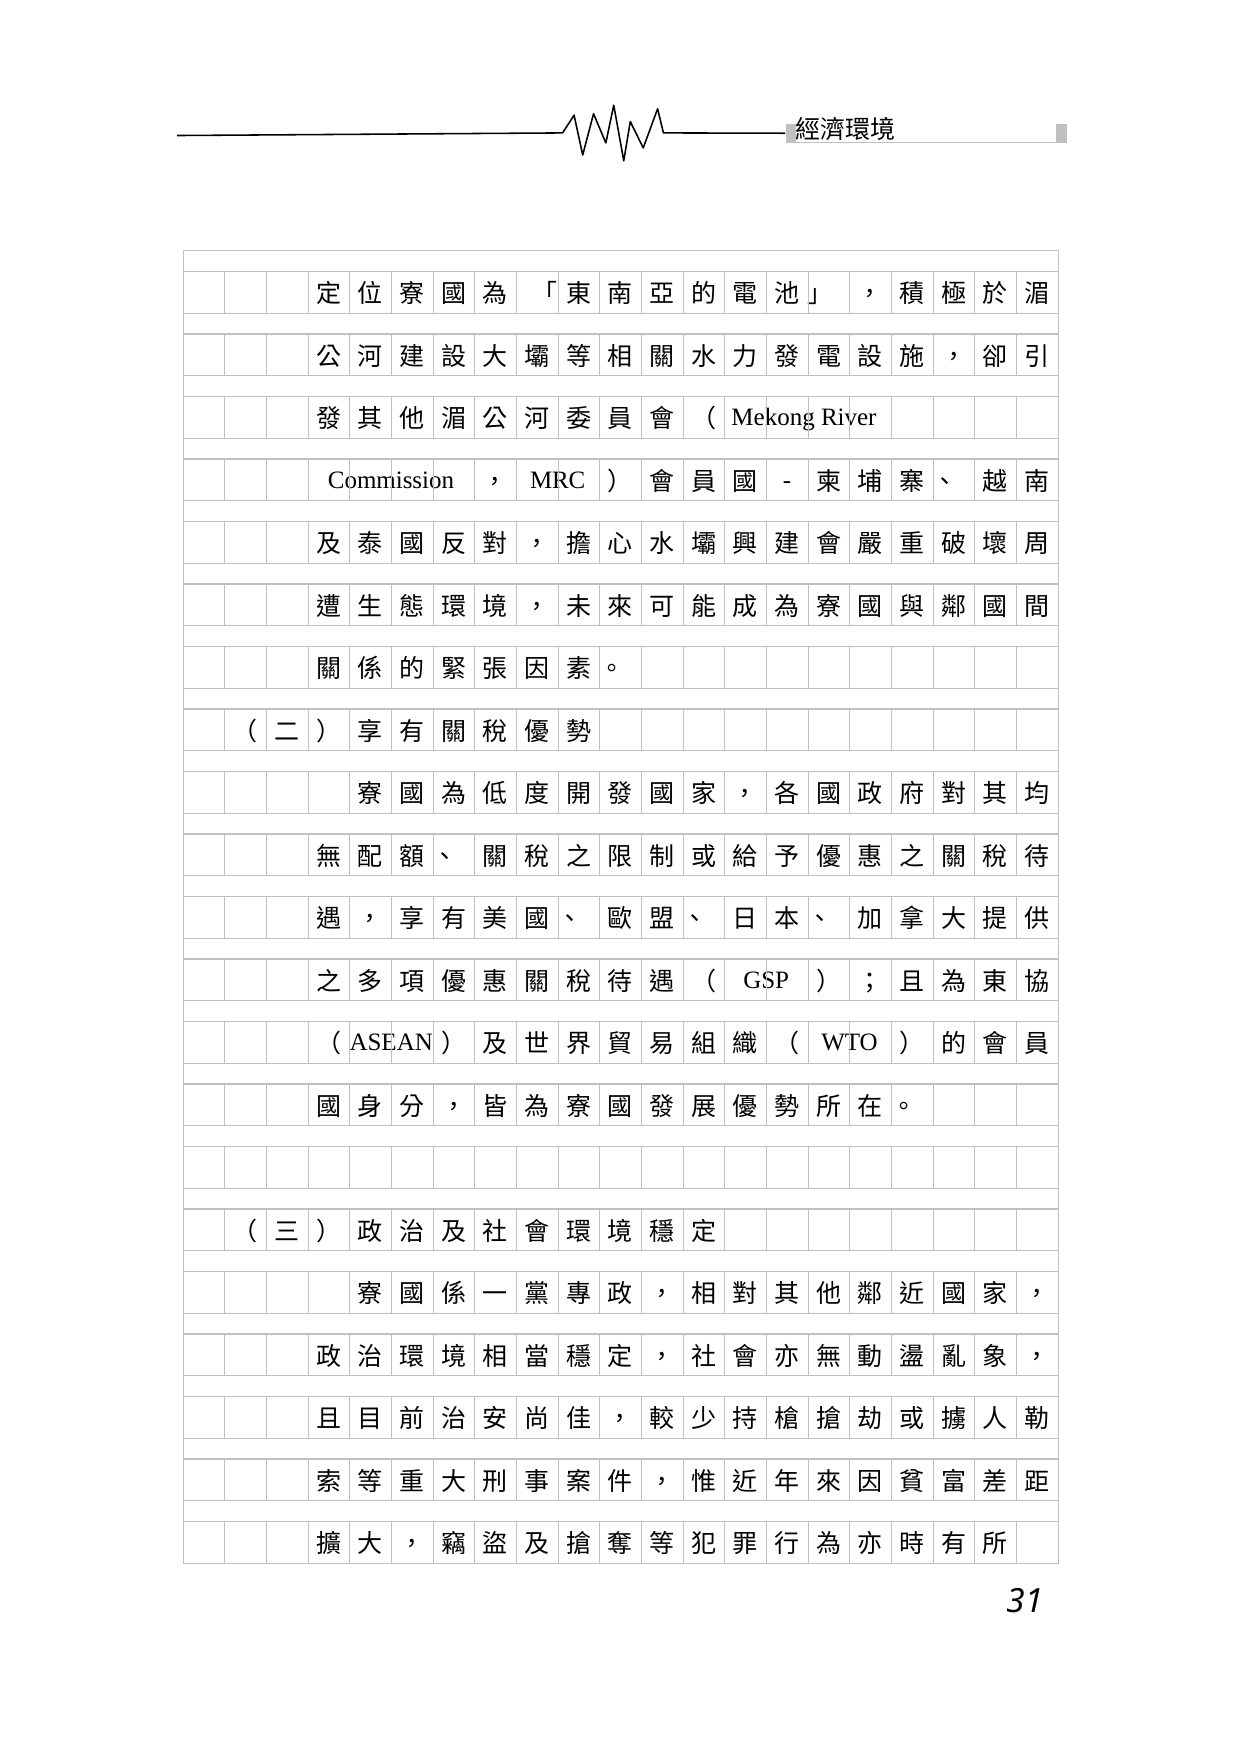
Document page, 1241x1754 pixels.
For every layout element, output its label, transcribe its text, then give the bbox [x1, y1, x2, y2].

text [684, 710, 724, 750]
text 社 [475, 1210, 516, 1250]
text 寮國天然資源豐富，主要礦產包括煤、石油氣、鐵、鋅、寶石，並有豐沛水力、森林、觀光資源及農產品等。另伴隨寮國發展水力發電，大量外資流入投資能源產業，亦帶動寮國基礎建設發展，助益出口、財政及經濟表現。然近年寮國將經濟發展主力，著重於發展礦業及水力發電，定位寮國為「東南亞的電池」，積極於湄公河建設大壩等相關水力發電設施，卻引發其他湄公河委員會（Mekong River Commission，MRC）會員國-柬埔寨、越南及泰國反對，擔心水壩興建會嚴重破壞周遭生態環境，未來可能成為寮國與鄰國間關係的緊張因素。 [281, 564, 1058, 583]
text 享 [350, 710, 391, 750]
text 寮國天然資源豐富，主要礦產包括煤、石油氣、鐵、鋅、寶石，並有豐沛水力、森林、觀光資源及農產品等。另伴隨寮國發展水力發電，大量外資流入投資能源產業，亦帶動寮國基礎建設發展，助益出口、財政及經濟表現。然近年寮國將經濟發展主力，著重於發展礦業及水力發電，定位寮國為「東南亞的電池」，積極於湄公河建設大壩等相關水力發電設施，卻引發其他湄公河委員會（Mekong River Commission，MRC）會員國-柬埔寨、越南及泰國反對，擔心水壩興建會嚴重破壞周遭生態環境，未來可能成為寮國與鄰國間關係的緊張因素。 [281, 439, 1058, 458]
text 寮國天然資源豐富，主要礦產包括煤、石油氣、鐵、鋅、寶石，並有豐沛水力、森林、觀光資源及農產品等。另伴隨寮國發展水力發電，大量外資流入投資能源產業，亦帶動寮國基礎建設發展，助益出口、財政及經濟表現。然近年寮國將經濟發展主力，著重於發展礦業及水力發電，定位寮國為「東南亞的電池」，積極於湄公河建設大壩等相關水力發電設施，卻引發其他湄公河委員會（Mekong River Commission，MRC）會員國-柬埔寨、越南及泰國反對，擔心水壩興建會嚴重破壞周遭生態環境，未來可能成為寮國與鄰國間關係的緊張因素。 [281, 251, 1058, 271]
text [934, 710, 974, 750]
text 寮國係一黨專政，相對其他鄰近國家，政治環境相當穩定，社會亦無動盪亂象，且目前治安尚佳，較少持槍搶劫或擄人勒索等重大刑事案件，惟近年來因貧富差距擴大，竊盜及搶奪等犯罪行為亦時有所聞。2021年寮國人革黨「十一大」選舉通倫·西蘇里為新一任黨中央總書記，未來5年（直至2026年）寮國無國會或其他黨內選舉，將有助於維持寮國政治穩定性。 [281, 1376, 1058, 1396]
text 寮國天然資源豐富，主要礦產包括煤、石油氣、鐵、鋅、寶石，並有豐沛水力、森林、觀光資源及農產品等。另伴隨寮國發展水力發電，大量外資流入投資能源產業，亦帶動寮國基礎建設發展，助益出口、財政及經濟表現。然近年寮國將經濟發展主力，著重於發展礦業及水力發電，定位寮國為「東南亞的電池」，積極於湄公河建設大壩等相關水力發電設施，卻引發其他湄公河委員會（Mekong River Commission，MRC）會員國-柬埔寨、越南及泰國反對，擔心水壩興建會嚴重破壞周遭生態環境，未來可能成為寮國與鄰國間關係的緊張因素。 [281, 501, 1058, 521]
text [725, 1210, 766, 1250]
text 寮國為低度開發國家，各國政府對其均無配額、關稅之限制或給予優惠之關稅待遇，享有美國、歐盟、日本、加拿大提供之多項優惠關稅待遇（GSP）；且為東協（ASEAN）及世界貿易組織（WTO）的會員國身分，皆為寮國發展優勢所在。 [281, 1064, 1058, 1083]
text [892, 710, 933, 750]
text [850, 710, 891, 750]
text 穩 [642, 1210, 683, 1250]
text 寮國天然資源豐富，主要礦產包括煤、石油氣、鐵、鋅、寶石，並有豐沛水力、森林、觀光資源及農產品等。另伴隨寮國發展水力發電，大量外資流入投資能源產業，亦帶動寮國基礎建設發展，助益出口、財政及經濟表現。然近年寮國將經濟發展主力，著重於發展礦業及水力發電，定位寮國為「東南亞的電池」，積極於湄公河建設大壩等相關水力發電設施，卻引發其他湄公河委員會（Mekong River Commission，MRC）會員國-柬埔寨、越南及泰國反對，擔心水壩興建會嚴重破壞周遭生態環境，未來可能成為寮國與鄰國間關係的緊張因素。 [281, 626, 1058, 646]
text 二 [267, 710, 308, 750]
text [934, 1210, 974, 1250]
text 稅 [475, 710, 516, 750]
text 有 [392, 710, 433, 750]
text 寮國天然資源豐富，主要礦產包括煤、石油氣、鐵、鋅、寶石，並有豐沛水力、森林、觀光資源及農產品等。另伴隨寮國發展水力發電，大量外資流入投資能源產業，亦帶動寮國基礎建設發展，助益出口、財政及經濟表現。然近年寮國將經濟發展主力，著重於發展礦業及水力發電，定位寮國為「東南亞的電池」，積極於湄公河建設大壩等相關水力發電設施，卻引發其他湄公河委員會（Mekong River Commission，MRC）會員國-柬埔寨、越南及泰國反對，擔心水壩興建會嚴重破壞周遭生態環境，未來可能成為寮國與鄰國間關係的緊張因素。 [281, 376, 1058, 396]
text 勢 [559, 710, 599, 750]
text 寮國係一黨專政，相對其他鄰近國家，政治環境相當穩定，社會亦無動盪亂象，且目前治安尚佳，較少持槍搶劫或擄人勒索等重大刑事案件，惟近年來因貧富差距擴大，竊盜及搶奪等犯罪行為亦時有所聞。2021年寮國人革黨「十一大」選舉通倫·西蘇里為新一任黨中央總書記，未來5年（直至2026年）寮國無國會或其他黨內選舉，將有助於維持寮國政治穩定性。 [281, 1501, 1058, 1521]
text 三 [267, 1210, 308, 1250]
text [809, 710, 849, 750]
text [892, 1210, 933, 1250]
text [207, 1189, 1058, 1208]
text ） [309, 710, 349, 750]
text 寮國為低度開發國家，各國政府對其均無配額、關稅之限制或給予優惠之關稅待遇，享有美國、歐盟、日本、加拿大提供之多項優惠關稅待遇（GSP）；且為東協（ASEAN）及世界貿易組織（WTO）的會員國身分，皆為寮國發展優勢所在。 [281, 1001, 1058, 1021]
text 治 [392, 1210, 433, 1250]
text [850, 1210, 891, 1250]
text 政 [350, 1210, 391, 1250]
text [207, 710, 224, 750]
text [725, 710, 766, 750]
text [767, 710, 808, 750]
text [975, 1210, 1016, 1250]
text [809, 1210, 849, 1250]
text 寮國係一黨專政，相對其他鄰近國家，政治環境相當穩定，社會亦無動盪亂象，且目前治安尚佳，較少持槍搶劫或擄人勒索等重大刑事案件，惟近年來因貧富差距擴大，竊盜及搶奪等犯罪行為亦時有所聞。2021年寮國人革黨「十一大」選舉通倫·西蘇里為新一任黨中央總書記，未來5年（直至2026年）寮國無國會或其他黨內選舉，將有助於維持寮國政治穩定性。 [281, 1251, 1058, 1271]
text （ [225, 1210, 266, 1250]
text 寮國係一黨專政，相對其他鄰近國家，政治環境相當穩定，社會亦無動盪亂象，且目前治安尚佳，較少持槍搶劫或擄人勒索等重大刑事案件，惟近年來因貧富差距擴大，竊盜及搶奪等犯罪行為亦時有所聞。2021年寮國人革黨「十一大」選舉通倫·西蘇里為新一任黨中央總書記，未來5年（直至2026年）寮國無國會或其他黨內選舉，將有助於維持寮國政治穩定性。 [281, 1439, 1058, 1458]
text [207, 1210, 224, 1250]
text [767, 1210, 808, 1250]
text [207, 689, 1058, 708]
text 關 [434, 710, 474, 750]
text ） [309, 1210, 349, 1250]
text 定 [684, 1210, 724, 1250]
text 優 [517, 710, 558, 750]
text 環 [559, 1210, 599, 1250]
text [1017, 710, 1058, 750]
text 境 [600, 1210, 641, 1250]
text 會 [517, 1210, 558, 1250]
text [642, 710, 683, 750]
text [600, 710, 641, 750]
text （ [225, 710, 266, 750]
text [1017, 1210, 1058, 1250]
text 寮國為低度開發國家，各國政府對其均無配額、關稅之限制或給予優惠之關稅待遇，享有美國、歐盟、日本、加拿大提供之多項優惠關稅待遇（GSP）；且為東協（ASEAN）及世界貿易組織（WTO）的會員國身分，皆為寮國發展優勢所在。 [281, 876, 1058, 896]
text 寮國為低度開發國家，各國政府對其均無配額、關稅之限制或給予優惠之關稅待遇，享有美國、歐盟、日本、加拿大提供之多項優惠關稅待遇（GSP）；且為東協（ASEAN）及世界貿易組織（WTO）的會員國身分，皆為寮國發展優勢所在。 [281, 814, 1058, 833]
text 寮國天然資源豐富，主要礦產包括煤、石油氣、鐵、鋅、寶石，並有豐沛水力、森林、觀光資源及農產品等。另伴隨寮國發展水力發電，大量外資流入投資能源產業，亦帶動寮國基礎建設發展，助益出口、財政及經濟表現。然近年寮國將經濟發展主力，著重於發展礦業及水力發電，定位寮國為「東南亞的電池」，積極於湄公河建設大壩等相關水力發電設施，卻引發其他湄公河委員會（Mekong River Commission，MRC）會員國-柬埔寨、越南及泰國反對，擔心水壩興建會嚴重破壞周遭生態環境，未來可能成為寮國與鄰國間關係的緊張因素。 [281, 314, 1058, 333]
text 寮國係一黨專政，相對其他鄰近國家，政治環境相當穩定，社會亦無動盪亂象，且目前治安尚佳，較少持槍搶劫或擄人勒索等重大刑事案件，惟近年來因貧富差距擴大，竊盜及搶奪等犯罪行為亦時有所聞。2021年寮國人革黨「十一大」選舉通倫·西蘇里為新一任黨中央總書記，未來5年（直至2026年）寮國無國會或其他黨內選舉，將有助於維持寮國政治穩定性。 [281, 1314, 1058, 1333]
text [975, 710, 1016, 750]
text 寮國為低度開發國家，各國政府對其均無配額、關稅之限制或給予優惠之關稅待遇，享有美國、歐盟、日本、加拿大提供之多項優惠關稅待遇（GSP）；且為東協（ASEAN）及世界貿易組織（WTO）的會員國身分，皆為寮國發展優勢所在。 [281, 751, 1058, 771]
text 及 [434, 1210, 474, 1250]
text 寮國為低度開發國家，各國政府對其均無配額、關稅之限制或給予優惠之關稅待遇，享有美國、歐盟、日本、加拿大提供之多項優惠關稅待遇（GSP）；且為東協（ASEAN）及世界貿易組織（WTO）的會員國身分，皆為寮國發展優勢所在。 [281, 939, 1058, 958]
